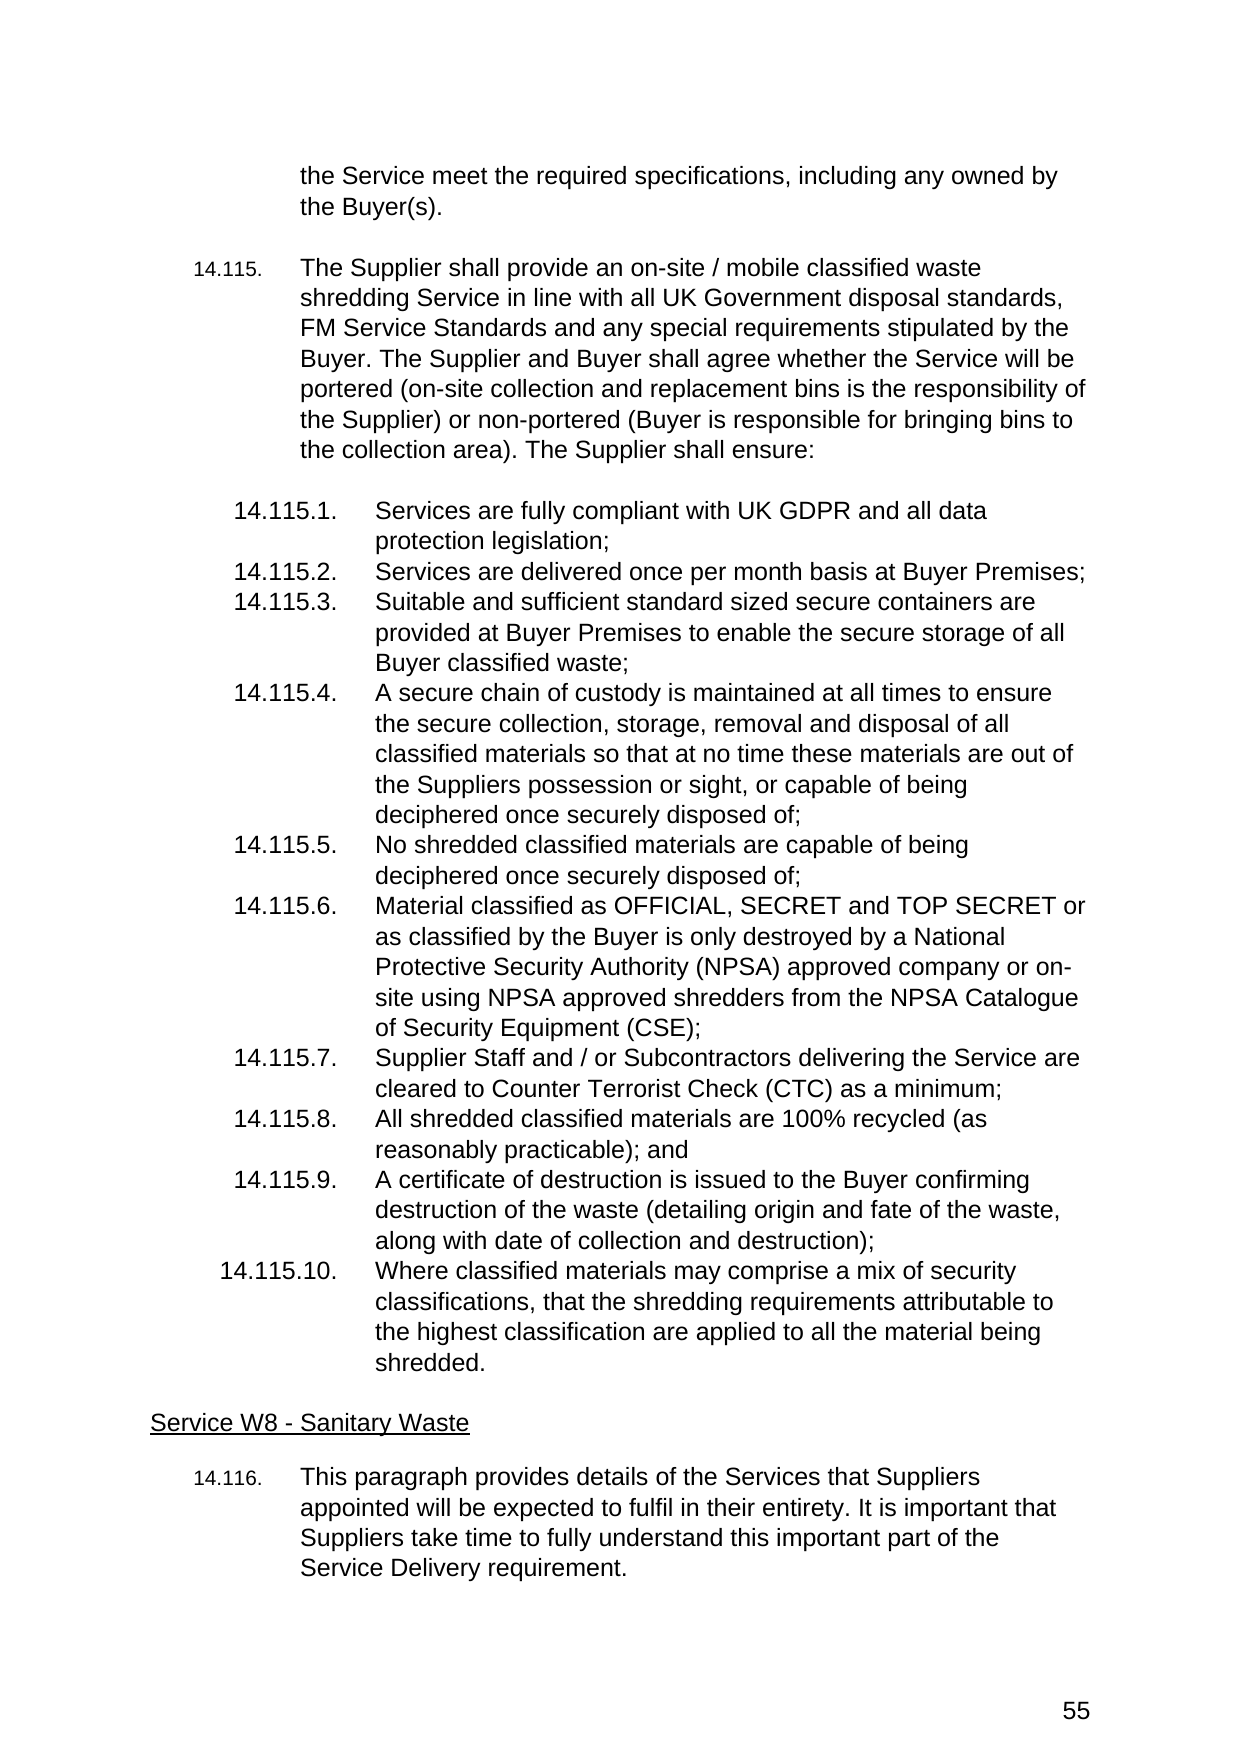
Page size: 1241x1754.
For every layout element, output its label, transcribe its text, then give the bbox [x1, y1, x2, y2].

list This paragraph provides details of the Services that Suppliers appointed will be expected to fulfil in their entirety. It is important that Suppliers take time to fully understand this important part of the Service Delivery requirement. [262, 1462, 1090, 1582]
list Suitable and sufficient standard sized secure containers are provided at Buyer Premises to enable the secure storage of all Buyer classified waste; [337, 587, 1090, 677]
list Services are delivered once per month basis at Buyer Premises; [337, 557, 1090, 585]
list Where classified materials may comprise a mix of security classifications, that the shredding requirements attributable to the highest classification are applied to all the material being shredded. [337, 1256, 1090, 1376]
subtitle Service W8 - Sanitary Waste [150, 1408, 1090, 1437]
list A secure chain of custody is maintained at all times to ensure the secure collection, storage, removal and disposal of all classified materials so that at no time these materials are out of the Suppliers possession or sight, or capable of being deciphered once securely disposed of; [337, 678, 1090, 829]
list Material classified as OFFICIAL, SECRET and TOP SECRET or as classified by the Buyer is only destroyed by a National Protective Security Authority (NPSA) approved company or on-site using NPSA approved shredders from the NPSA Catalogue of Security Equipment (CSE); [337, 891, 1090, 1042]
list No shredded classified materials are capable of being deciphered once securely disposed of; [337, 830, 1090, 889]
list A certificate of destruction is issued to the Buyer confirming destruction of the waste (detailing origin and fate of the waste, along with date of collection and destruction); [337, 1165, 1090, 1254]
list Services are fully compliant with UK GDPR and all data protection legislation; [337, 496, 1090, 555]
list The Supplier shall provide an on-site / mobile classified waste shredding Service in line with all UK Government disposal standards, FM Service Standards and any special requirements stipulated by the Buyer. The Supplier and Buyer shall agree whether the Service will be portered (on-site collection and replacement bins is the responsibility of the Supplier) or non-portered (Buyer is responsible for bringing bins to the collection area). The Supplier shall ensure: [262, 252, 1090, 464]
list All shredded classified materials are 100% recycled (as reasonably practicable); and [337, 1104, 1090, 1163]
list the Service meet the required specifications, including any owned by the Buyer(s). [262, 161, 1090, 220]
list Supplier Staff and / or Subcontractors delivering the Service are cleared to Counter Terrorist Check (CTC) as a minimum; [337, 1043, 1090, 1102]
